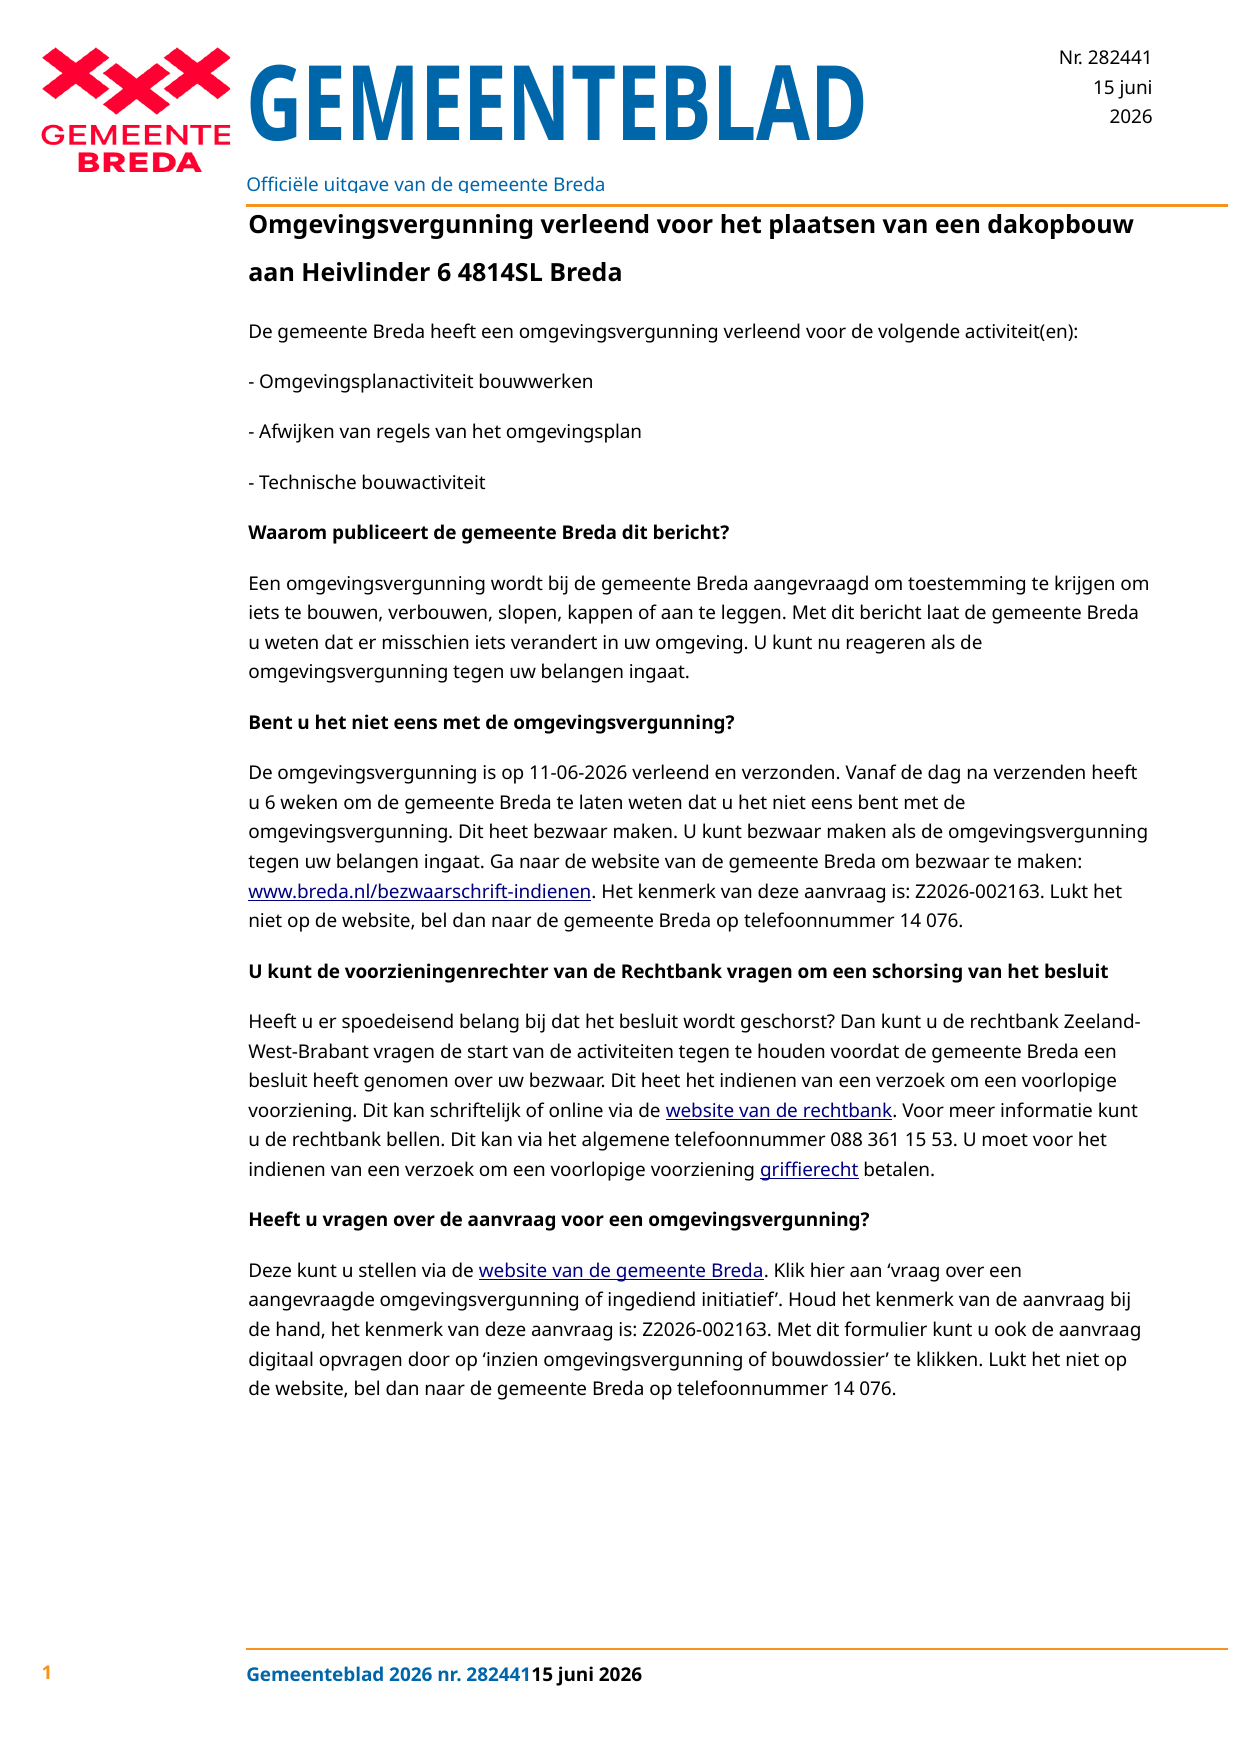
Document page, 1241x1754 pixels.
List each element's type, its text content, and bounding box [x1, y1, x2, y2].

text Waarom publiceert de gemeente Breda dit bericht? [248, 519, 1152, 545]
text Bent u het niet eens met de omgevingsvergunning? [248, 709, 1152, 735]
text Heeft u vragen over de aanvraag voor een omgevingsvergunning? [248, 1207, 1152, 1232]
text De gemeente Breda heeft een omgevingsvergunning verleend voor de volgende activiteit(en): [248, 318, 1152, 344]
text - Afwijken van regels van het omgevingsplan [248, 419, 1152, 444]
text Deze kunt u stellen via de website van de gemeente Breda. Klik hier aan ‘vraag over een aangevraagde omgevingsvergunning of ingediend initiatief’. Houd het kenmerk van de aanvraag bij de hand, het kenmerk van deze aanvraag is: Z2026-002163. Met dit formulier kunt u ook de aanvraag digitaal opvragen door op ‘inzien omgevingsvergunning of bouwdossier’ te klikken. Lukt het niet op de website, bel dan naar de gemeente Breda op telefoonnummer 14 076. [248, 1257, 1152, 1401]
text Een omgevingsvergunning wordt bij de gemeente Breda aangevraagd om toestemming te krijgen om iets te bouwen, verbouwen, slopen, kappen of aan te leggen. Met dit bericht laat de gemeente Breda u weten dat er misschien iets verandert in uw omgeving. U kunt nu reageren als de omgevingsvergunning tegen uw belangen ingaat. [248, 570, 1152, 684]
text - Omgevingsplanactiviteit bouwwerken [248, 368, 1152, 394]
text Heeft u er spoedeisend belang bij dat het besluit wordt geschorst? Dan kunt u de rechtbank Zeeland-West-Brabant vragen de start van de activiteiten tegen te houden voordat de gemeente Breda een besluit heeft genomen over uw bezwaar. Dit heet het indienen van een verzoek om een voorlopige voorziening. Dit kan schriftelijk of online via de website van de rechtbank. Voor meer informatie kunt u de rechtbank bellen. Dit kan via het algemene telefoonnummer 088 361 15 53. U moet voor het indienen van een verzoek om een voorlopige voorziening griffierecht betalen. [248, 1008, 1152, 1182]
text Omgevingsvergunning verleend voor het plaatsen van een dakopbouw aan Heivlinder 6 4814SL Breda [248, 207, 1152, 288]
text U kunt de voorzieningenrechter van de Rechtbank vragen om een schorsing van het besluit [248, 958, 1152, 984]
picture [41, 47, 231, 172]
text - Technische bouwactiviteit [248, 469, 1152, 495]
text De omgevingsvergunning is op 11-06-2026 verleend en verzonden. Vanaf de dag na verzenden heeft u 6 weken om de gemeente Breda te laten weten dat u het niet eens bent met de omgevingsvergunning. Dit heet bezwaar maken. U kunt bezwaar maken als de omgevingsvergunning tegen uw belangen ingaat. Ga naar de website van de gemeente Breda om bezwaar te maken: www.breda.nl/bezwaarschrift-indienen. Het kenmerk van deze aanvraag is: Z2026-002163. Lukt het niet op de website, bel dan naar de gemeente Breda op telefoonnummer 14 076. [248, 759, 1152, 933]
